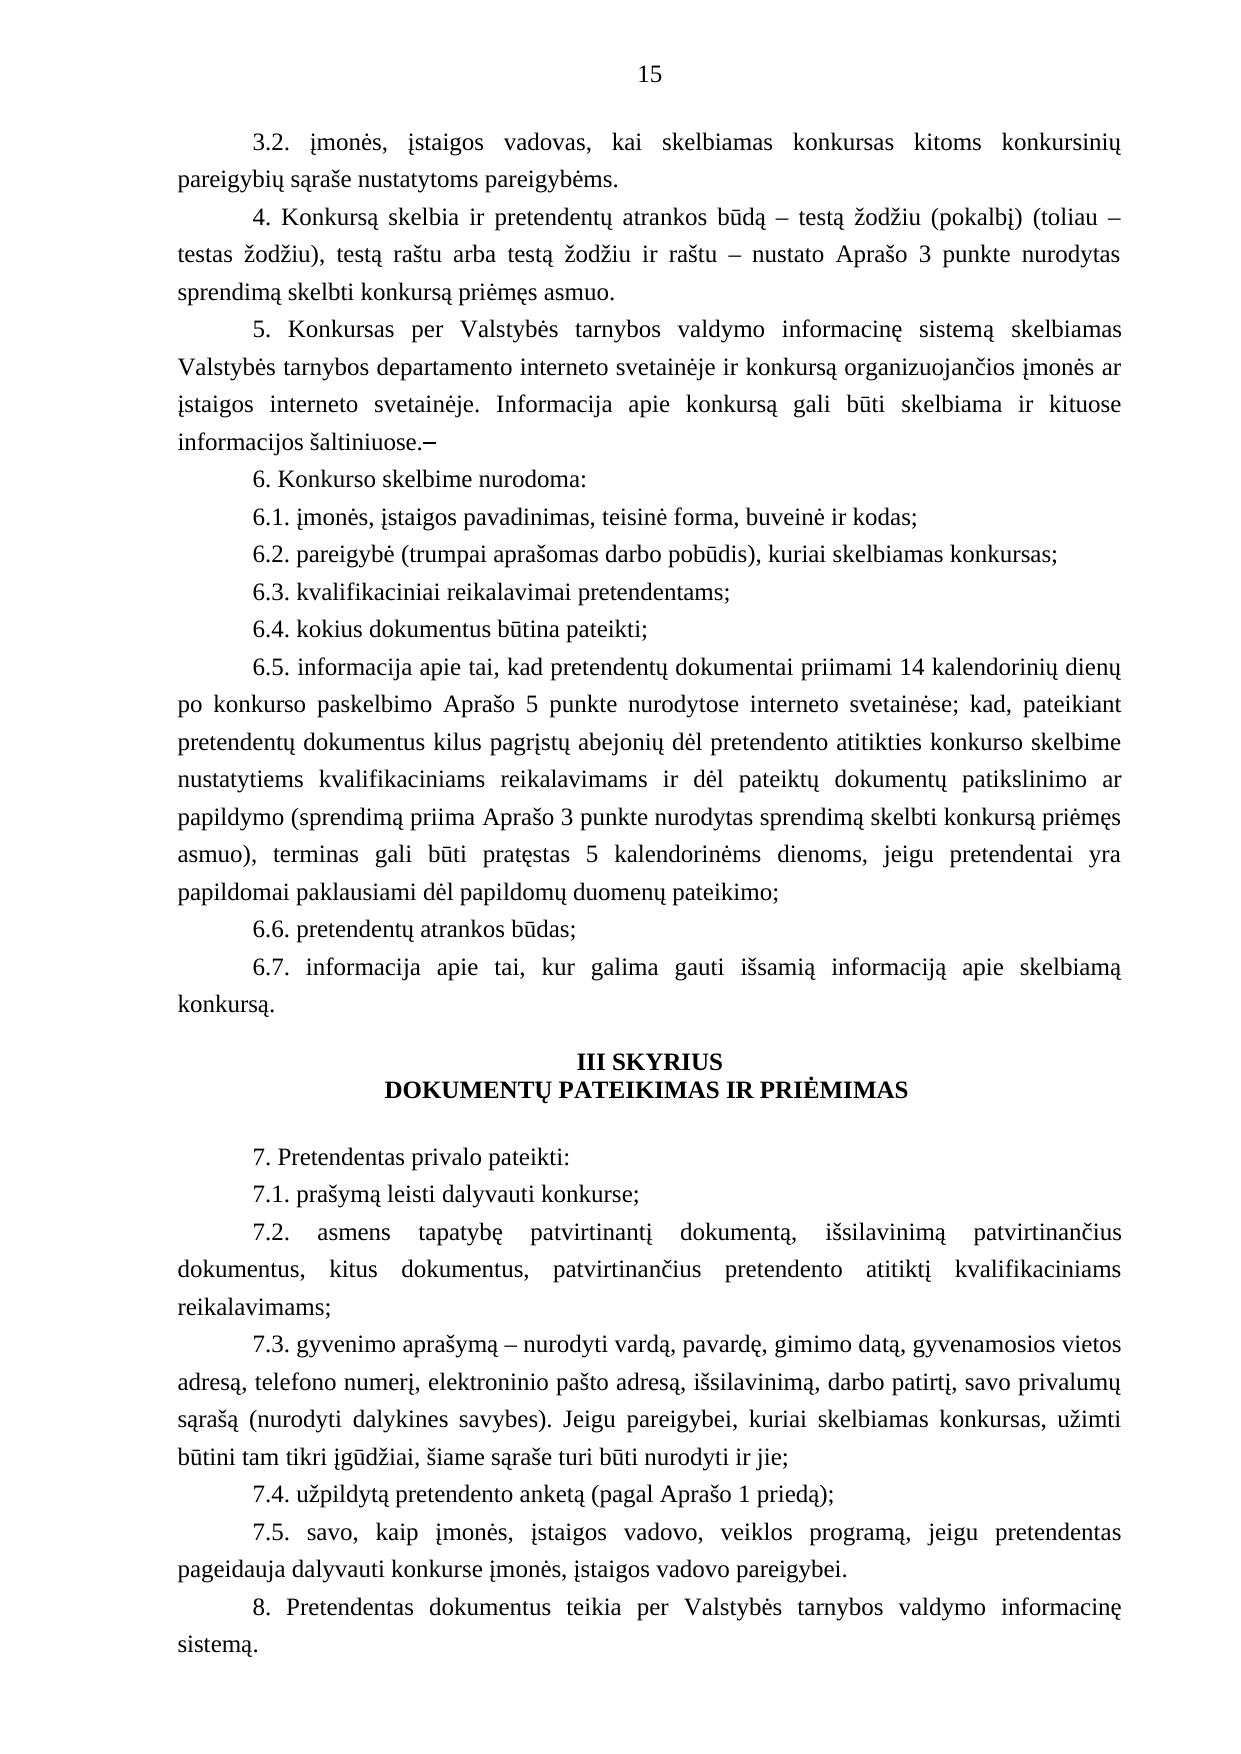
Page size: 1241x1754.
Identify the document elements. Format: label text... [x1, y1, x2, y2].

text 6.7. informacija apie tai, kur galima gauti išsamią informaciją apie skelbiamą konkursą. [177, 943, 1122, 1018]
text 6.1. įmonės, įstaigos pavadinimas, teisinė forma, buveinė ir kodas; [177, 493, 1122, 531]
text 7.4. užpildytą pretendento anketą (pagal Aprašo 1 priedą); [177, 1471, 1122, 1508]
text 7.5. savo, kaip įmonės, įstaigos vadovo, veiklos programą, jeigu pretendentas pageidauja dalyvauti konkurse įmonės, įstaigos vadovo pareigybei. [177, 1508, 1122, 1583]
text 7.1. prašymą leisti dalyvauti konkurse; [177, 1171, 1122, 1208]
text III SKYRIUS [177, 1047, 1122, 1076]
text 7.2. asmens tapatybę patvirtinantį dokumentą, išsilavinimą patvirtinančius dokumentus, kitus dokumentus, patvirtinančius pretendento atitiktį kvalifikaciniams reikalavimams; [177, 1208, 1122, 1321]
text 6.4. kokius dokumentus būtina pateikti; [177, 606, 1122, 643]
text 6.6. pretendentų atrankos būdas; [177, 906, 1122, 943]
text 7. Pretendentas privalo pateikti: [177, 1133, 1122, 1171]
text 6.3. kvalifikaciniai reikalavimai pretendentams; [177, 568, 1122, 606]
text 3.2. įmonės, įstaigos vadovas, kai skelbiamas konkursas kitoms konkursinių pareigybių sąraše nustatytoms pareigybėms. [177, 118, 1122, 193]
text 4. Konkursą skelbia ir pretendentų atrankos būdą – testą žodžiu (pokalbį) (toliau – testas žodžiu), testą raštu arba testą žodžiu ir raštu – nustato Aprašo 3 punkte nurodytas sprendimą skelbti konkursą priėmęs asmuo. [177, 193, 1122, 306]
text 6.5. informacija apie tai, kad pretendentų dokumentai priimami 14 kalendorinių dienų po konkurso paskelbimo Aprašo 5 punkte nurodytose interneto svetainėse; kad, pateikiant pretendentų dokumentus kilus pagrįstų abejonių dėl pretendento atitikties konkurso skelbime nustatytiems kvalifikaciniams reikalavimams ir dėl pateiktų dokumentų patikslinimo ar papildymo (sprendimą priima Aprašo 3 punkte nurodytas sprendimą skelbti konkursą priėmęs asmuo), terminas gali būti pratęstas 5 kalendorinėms dienoms, jeigu pretendentai yra papildomai paklausiami dėl papildomų duomenų pateikimo; [177, 643, 1122, 906]
text 5. Konkursas per Valstybės tarnybos valdymo informacinę sistemą skelbiamas Valstybės tarnybos departamento interneto svetainėje ir konkursą organizuojančios įmonės ar įstaigos interneto svetainėje. Informacija apie konkursą gali būti skelbiama ir kituose informacijos šaltiniuose. [177, 306, 1122, 456]
text 6.2. pareigybė (trumpai aprašomas darbo pobūdis), kuriai skelbiamas konkursas; [177, 531, 1122, 568]
text 8. Pretendentas dokumentus teikia per Valstybės tarnybos valdymo informacinę sistemą. [177, 1583, 1122, 1658]
text 6. Konkurso skelbime nurodoma: [177, 456, 1122, 493]
text 7.3. gyvenimo aprašymą – nurodyti vardą, pavardę, gimimo datą, gyvenamosios vietos adresą, telefono numerį, elektroninio pašto adresą, išsilavinimą, darbo patirtį, savo privalumų sąrašą (nurodyti dalykines savybes). Jeigu pareigybei, kuriai skelbiamas konkursas, užimti būtini tam tikri įgūdžiai, šiame sąraše turi būti nurodyti ir jie; [177, 1321, 1122, 1471]
text DOKUMENTŲ PATEIKIMAS IR PRIĖMIMAS [177, 1076, 1122, 1104]
